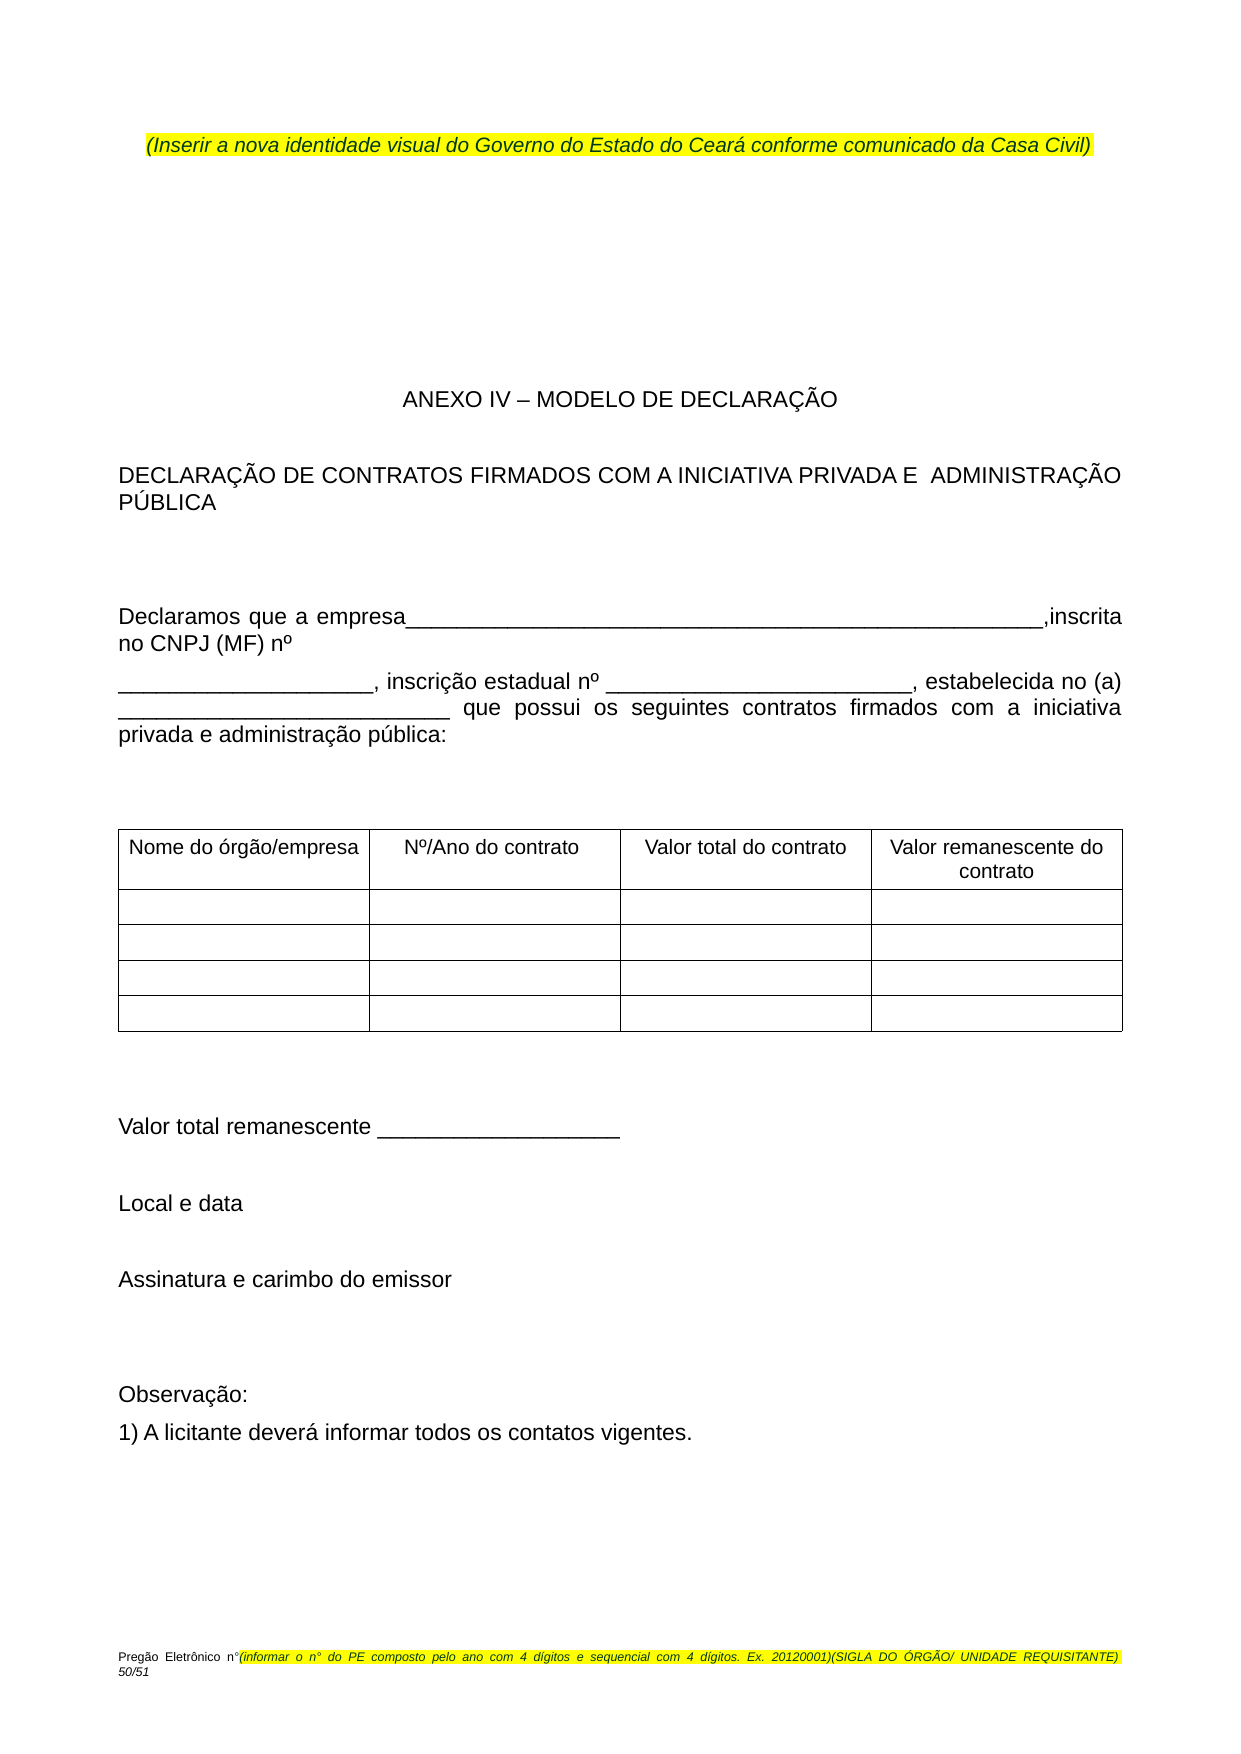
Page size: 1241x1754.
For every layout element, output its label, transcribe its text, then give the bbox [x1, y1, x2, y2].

text Declaramos que a empresa__________________________________________________,inscrita no CNPJ (MF) nº [118, 603, 1122, 656]
table_cell [872, 961, 1122, 995]
text ANEXO IV – MODELO DE DECLARAÇÃO [118, 386, 1122, 412]
table_cell [370, 961, 620, 995]
text DECLARAÇÃO DE CONTRATOS FIRMADOS COM A INICIATIVA PRIVADA E ADMINISTRAÇÃO PÚBLICA [118, 462, 1122, 515]
table_header Valor remanescente do contrato [872, 830, 1122, 889]
text Observação: [118, 1381, 1122, 1407]
table_cell [370, 890, 620, 924]
table_cell [872, 890, 1122, 924]
text 1) A licitante deverá informar todos os contatos vigentes. [118, 1419, 1122, 1446]
table_cell [872, 996, 1122, 1031]
text Assinatura e carimbo do emissor [118, 1266, 1122, 1293]
table_cell [370, 996, 620, 1031]
table_cell [621, 890, 871, 924]
table_cell [872, 925, 1122, 960]
table_header Nº/Ano do contrato [370, 830, 620, 889]
text Valor total remanescente ___________________ [118, 1113, 1122, 1140]
text ____________________, inscrição estadual nº ________________________, estabelecida no (a) __________________________ que possui os seguintes contratos firmados com a iniciativa privada e administração pública: [118, 668, 1122, 747]
table_cell [119, 890, 369, 924]
table_cell [370, 925, 620, 960]
table_cell [119, 961, 369, 995]
text Local e data [118, 1190, 1122, 1216]
table_cell [119, 996, 369, 1031]
table_header Valor total do contrato [621, 830, 871, 889]
table_cell [621, 961, 871, 995]
table_header Nome do órgão/empresa [119, 830, 369, 889]
table_cell [119, 925, 369, 960]
table_cell [621, 925, 871, 960]
table_cell [621, 996, 871, 1031]
